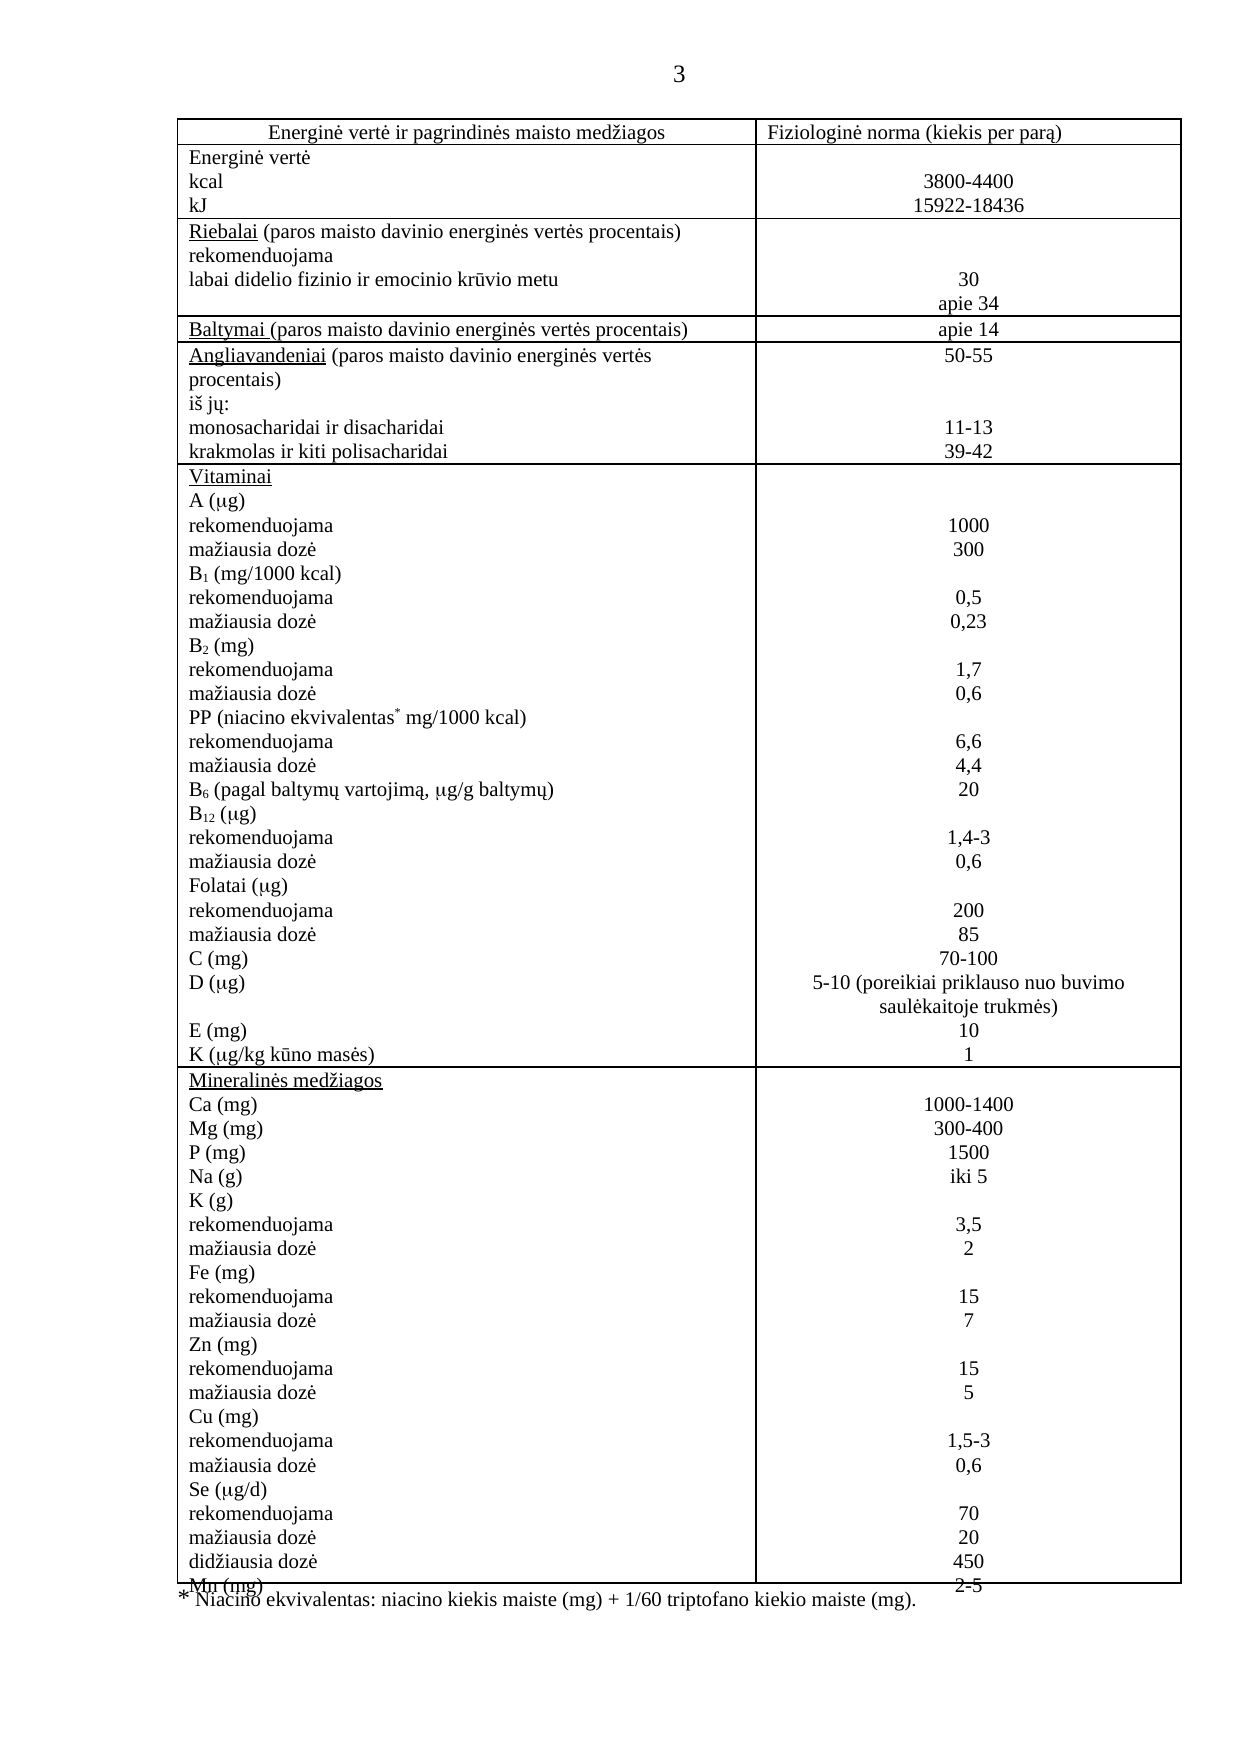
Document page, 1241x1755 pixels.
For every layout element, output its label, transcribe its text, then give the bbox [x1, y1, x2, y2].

table_cell 3800-4400 15922-18436 [757, 145, 1180, 217]
table_header Energinė vertė ir pagrindinės maisto medžiagos [178, 120, 755, 144]
table_cell 1000-1400 300-400 1500 iki 5 3,5 2 15 7 15 5 1,5-3 0,6 70 20 450 2-5 75-400 25 130-150 70 [757, 1068, 1180, 1582]
table_cell Vitaminai A (g) rekomenduojama mažiausia dozė B1 (mg/1000 kcal) rekomenduojama mažiausia dozė B2 (mg) rekomenduojama mažiausia dozė PP (niacino ekvivalentas mg/1000 kcal) rekomenduojama mažiausia dozė B6 (pagal baltymų vartojimą, g/g baltymų) B12 (g) rekomenduojama mažiausia dozė Folatai (g) rekomenduojama mažiausia dozė C (mg) D (g) E (mg) K (g/kg kūno masės) [178, 465, 755, 1066]
table_cell 50-55 11-13 39-42 [757, 343, 1180, 463]
table_cell 1000 300 0,5 0,23 1,7 0,6 6,6 4,4 20 1,4-3 0,6 200 85 70-100 5-10 (poreikiai priklauso nuo buvimo saulėkaitoje trukmės) 10 1 [757, 465, 1180, 1066]
table_cell Baltymai (paros maisto davinio energinės vertės procentais) [178, 317, 755, 341]
table_cell Mineralinės medžiagos Ca (mg) Mg (mg) P (mg) Na (g) K (g) rekomenduojama mažiausia dozė Fe (mg) rekomenduojama mažiausia dozė Zn (mg) rekomenduojama mažiausia dozė Cu (mg) rekomenduojama mažiausia dozė Se (g/d) rekomenduojama mažiausia dozė didžiausia dozė Mn (mg) Mb (g) Cr (g/kg kūno masės) I (g) rekomenduojama mažiausia dozė [178, 1068, 755, 1582]
table_header Fiziologinė norma (kiekis per parą) [757, 120, 1180, 144]
table_cell 30 apie 34 [757, 219, 1180, 315]
table_cell Energinė vertė kcal kJ [178, 145, 755, 217]
table_cell Riebalai (paros maisto davinio energinės vertės procentais) rekomenduojama labai didelio fizinio ir emocinio krūvio metu [178, 219, 755, 315]
table_cell apie 14 [757, 317, 1180, 341]
table_cell Angliavandeniai (paros maisto davinio energinės vertės procentais) iš jų: monosacharidai ir disacharidai krakmolas ir kiti polisacharidai [178, 343, 755, 463]
